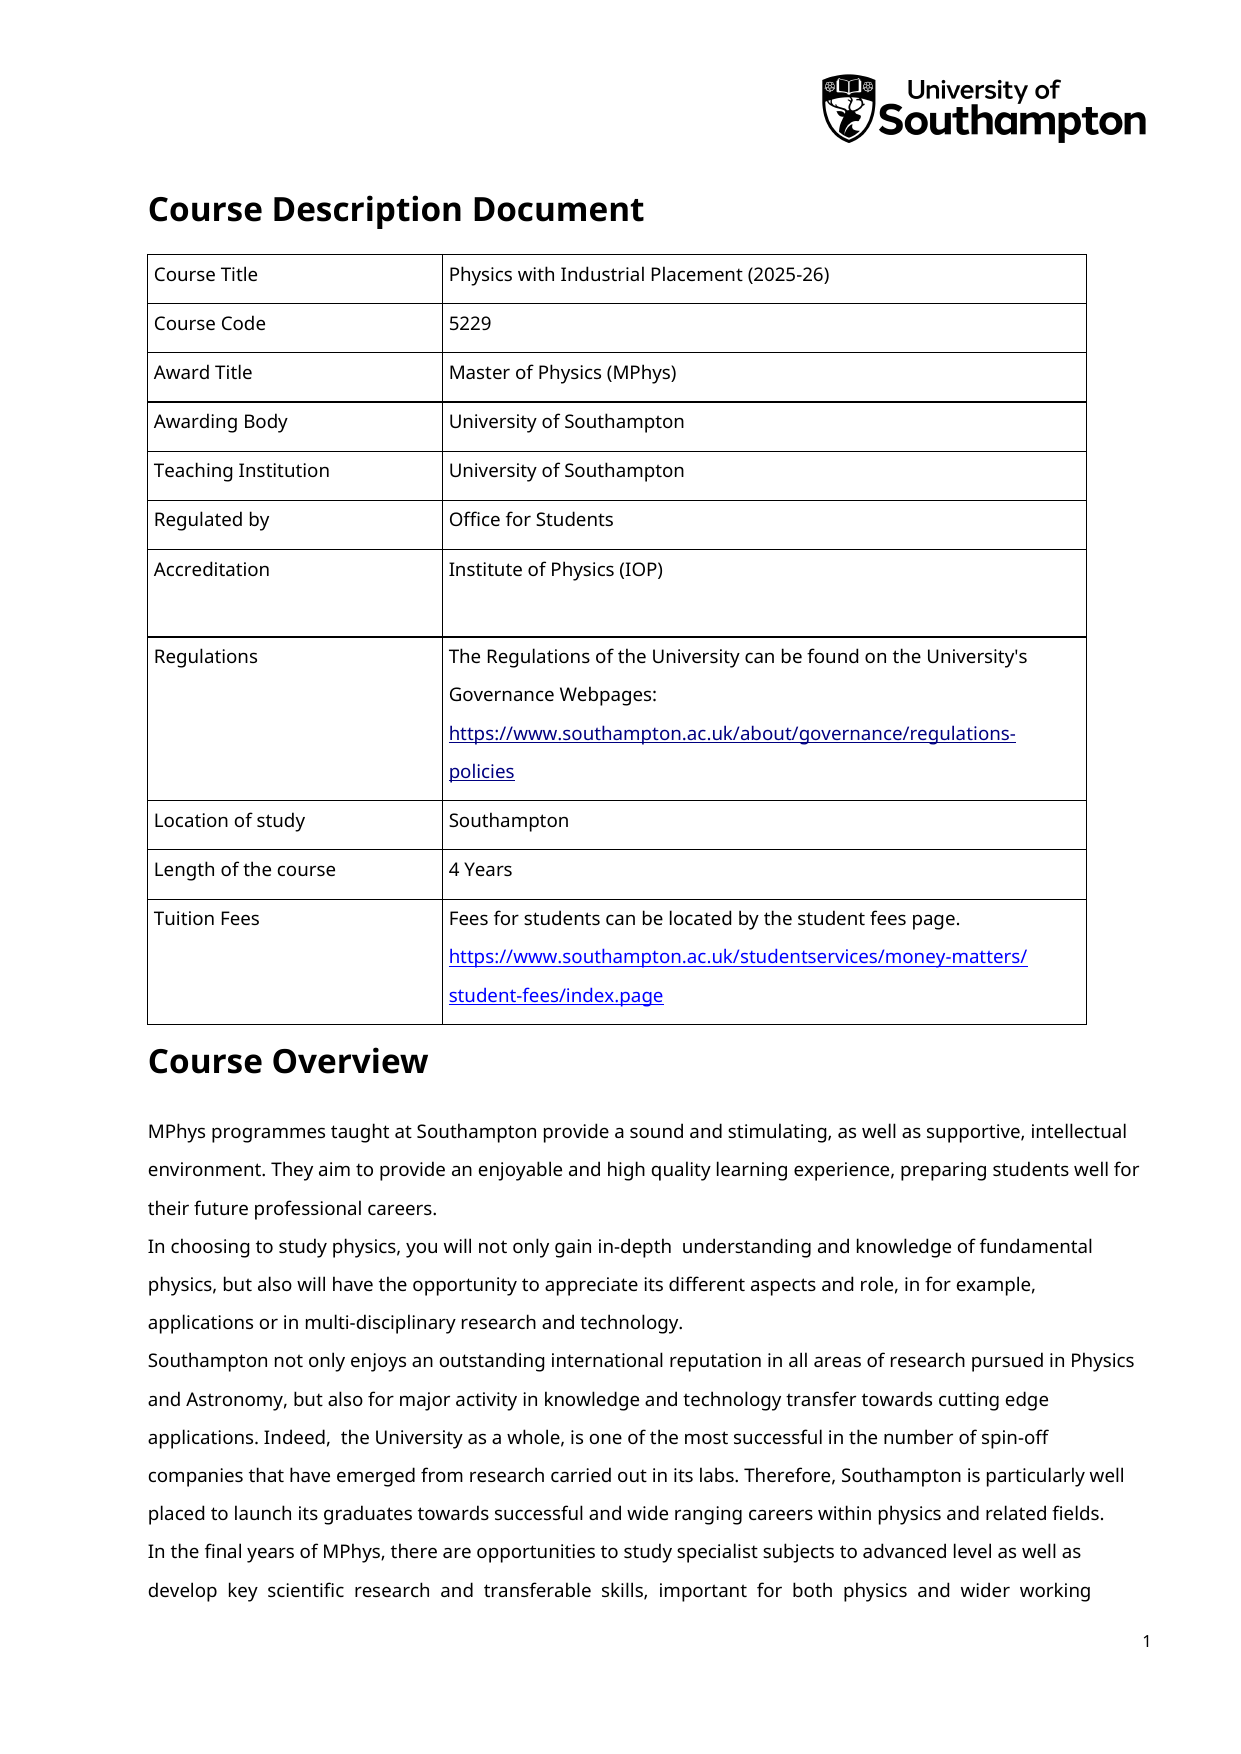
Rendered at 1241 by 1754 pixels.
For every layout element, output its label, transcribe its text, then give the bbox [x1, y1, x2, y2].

table_cell Office for Students [443, 501, 1086, 549]
subtitle Course Overview [148, 1038, 1152, 1083]
table_cell Award Title [148, 353, 442, 401]
table_cell 5229 [443, 304, 1086, 352]
table_cell Course Code [148, 304, 442, 352]
table_cell Regulated by [148, 501, 442, 549]
table_cell Teaching Institution [148, 452, 442, 500]
text MPhys programmes taught at Southampton provide a sound and stimulating, as well as supportive, intellectual environment. They aim to provide an enjoyable and high quality learning experience, preparing students well for their future professional careers. In choosing to study physics, you will not only gain in-depth understanding and knowledge of fundamental physics, but also will have the opportunity to appreciate its different aspects and role, in for example, applications or in multi-disciplinary research and technology. Southampton not only enjoys an outstanding international reputation in all areas of research pursued in Physics and Astronomy, but also for major activity in knowledge and technology transfer towards cutting edge applications. Indeed, the University as a whole, is one of the most successful in the number of spin-off companies that have emerged from research carried out in its labs. Therefore, Southampton is particularly well placed to launch its graduates towards successful and wide ranging careers within physics and related fields. In the final years of MPhys, there are opportunities to study specialist subjects to advanced level as well as develop key scientific research and transferable skills, important for both physics and wider working [148, 1118, 1145, 1603]
table_cell The Regulations of the University can be found on the University's Governance Webpages: https://www.southampton.ac.uk/about/governance/regulations-policies [443, 638, 1086, 800]
table_cell Fees for students can be located by the student fees page. https://www.southampton.ac.uk/studentservices/money-matters/student-fees/index.page [443, 900, 1086, 1024]
table_cell Location of study [148, 801, 442, 849]
table_header Course Title [148, 255, 442, 303]
table_header Physics with Industrial Placement (2025-26) [443, 255, 1086, 303]
table_cell Institute of Physics (IOP) [443, 550, 1086, 636]
table_cell 4 Years [443, 850, 1086, 898]
table_cell Awarding Body [148, 403, 442, 451]
table_cell Master of Physics (MPhys) [443, 353, 1086, 401]
table_cell Southampton [443, 801, 1086, 849]
table_cell Accreditation [148, 550, 442, 636]
table_cell University of Southampton [443, 452, 1086, 500]
table_cell Tuition Fees [148, 900, 442, 1024]
table_cell University of Southampton [443, 403, 1086, 451]
table_cell Length of the course [148, 850, 442, 898]
table_cell Regulations [148, 638, 442, 800]
subtitle Course Description Document [148, 186, 1152, 231]
